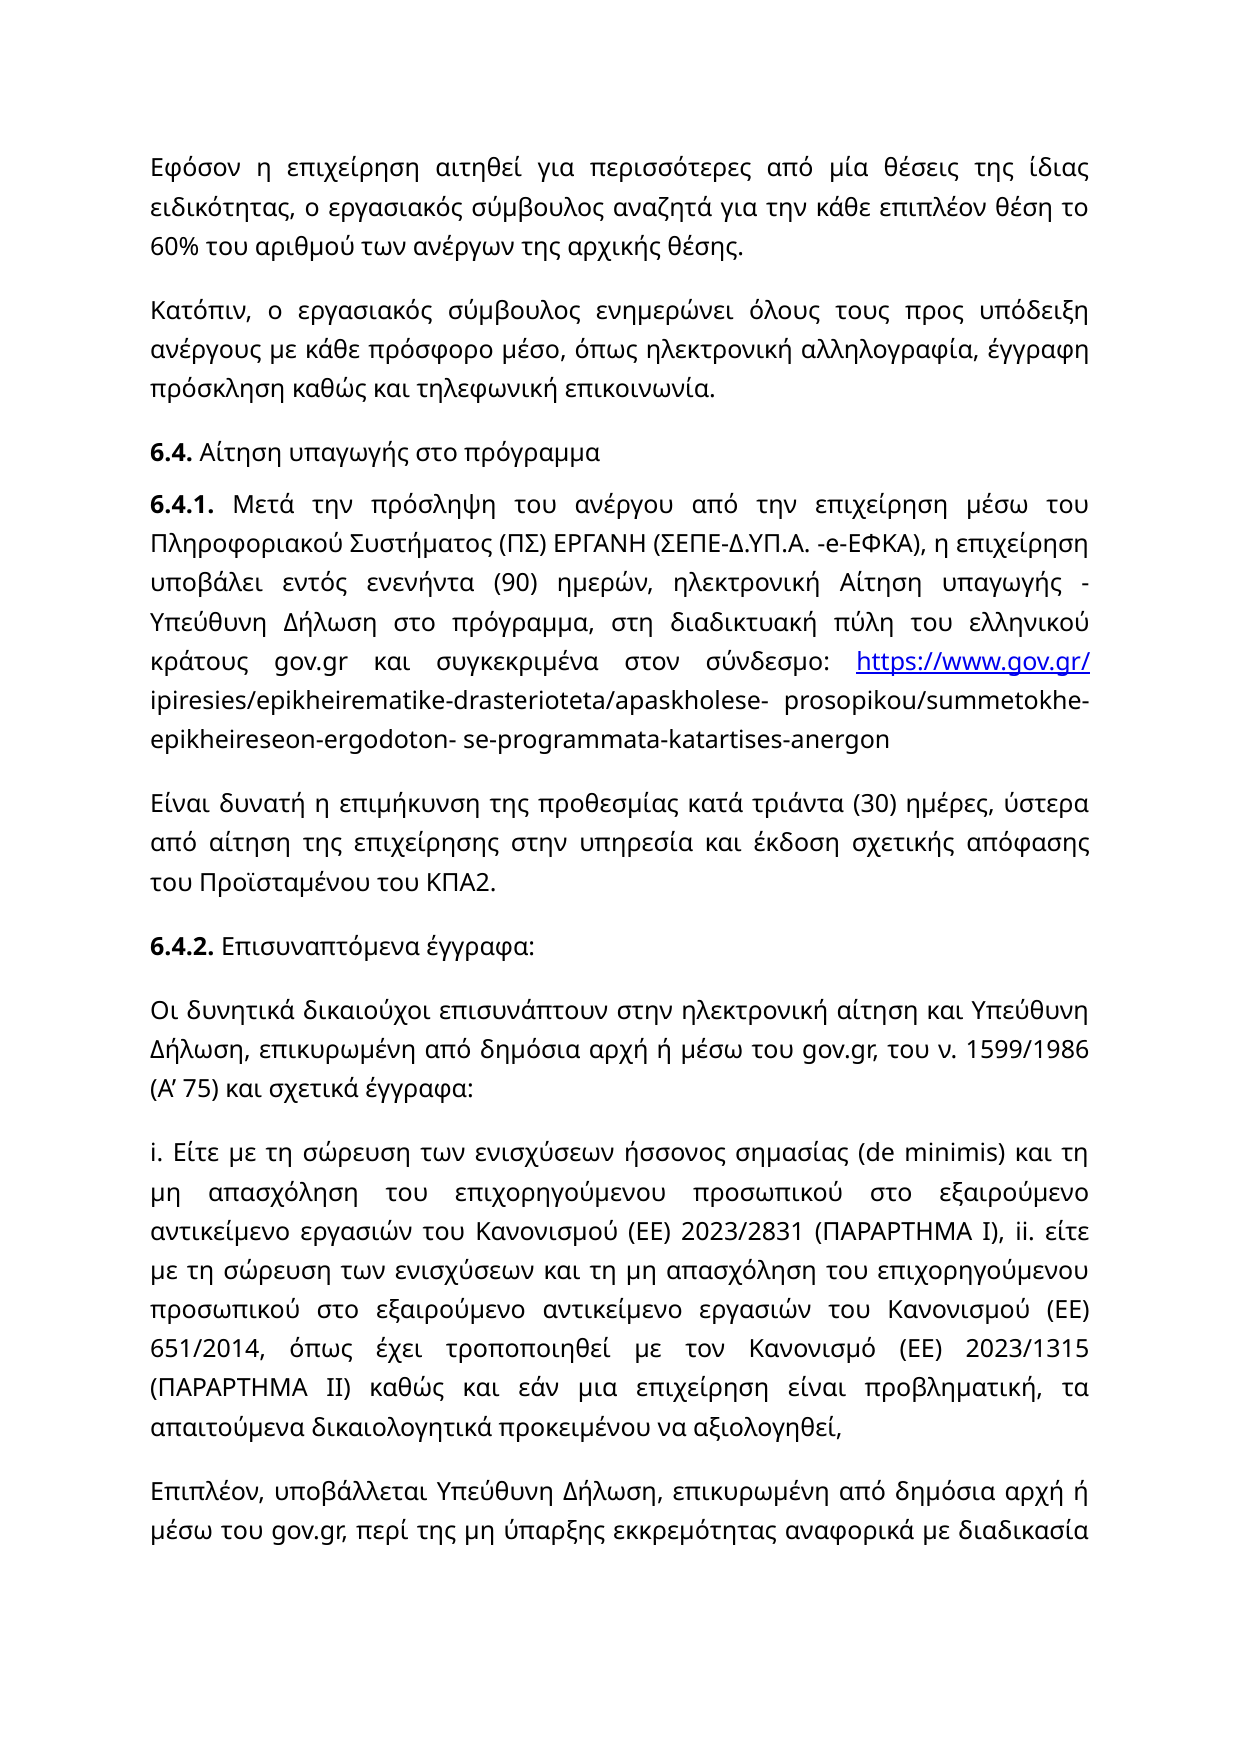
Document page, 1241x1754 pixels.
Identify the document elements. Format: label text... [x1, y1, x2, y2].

text 6.4.2. Επισυναπτόμενα έγγραφα: [150, 928, 1090, 962]
text Είναι δυνατή η επιμήκυνση της προθεσμίας κατά τριάντα (30) ημέρες, ύστερα από αίτηση της επιχείρησης στην υπηρεσία και έκδοση σχετικής απόφασης του Προϊσταμένου του ΚΠΑ2. [150, 786, 1090, 898]
text 6.4. Αίτηση υπαγωγής στο πρόγραμμα [150, 435, 1090, 469]
text i. Είτε με τη σώρευση των ενισχύσεων ήσσονος σημασίας (de minimis) και τη μη απασχόληση του επιχορηγούμενου προσωπικού στο εξαιρούμενο αντικείμενο εργασιών του Κανονισμού (ΕΕ) 2023/2831 (ΠΑΡΑΡΤΗΜΑ Ι), ii. είτε με τη σώρευση των ενισχύσεων και τη μη απασχόληση του επιχορηγούμενου προσωπικού στο εξαιρούμενο αντικείμενο εργασιών του Κανονισμού (ΕΕ) 651/2014, όπως έχει τροποποιηθεί με τον Κανονισμό (ΕΕ) 2023/1315 (ΠΑΡΑΡΤΗΜΑ ΙΙ) καθώς και εάν μια επιχείρηση είναι προβληματική, τα απαιτούμενα δικαιολογητικά προκειμένου να αξιολογηθεί, [150, 1135, 1090, 1443]
text Οι δυνητικά δικαιούχοι επισυνάπτουν στην ηλεκτρονική αίτηση και Υπεύθυνη Δήλωση, επικυρωμένη από δημόσια αρχή ή μέσω του gov.gr, του ν. 1599/1986 (Α’ 75) και σχετικά έγγραφα: [150, 992, 1090, 1105]
text Εφόσον η επιχείρηση αιτηθεί για περισσότερες από μία θέσεις της ίδιας ειδικότητας, ο εργασιακός σύμβουλος αναζητά για την κάθε επιπλέον θέση το 60% του αριθμού των ανέργων της αρχικής θέσης. [150, 150, 1090, 262]
text Κατόπιν, ο εργασιακός σύμβουλος ενημερώνει όλους τους προς υπόδειξη ανέργους με κάθε πρόσφορο μέσο, όπως ηλεκτρονική αλληλογραφία, έγγραφη πρόσκληση καθώς και τηλεφωνική επικοινωνία. [150, 292, 1090, 405]
text 6.4.1. Μετά την πρόσληψη του ανέργου από την επιχείρηση μέσω του Πληροφοριακού Συστήματος (ΠΣ) ΕΡΓΑΝΗ (ΣΕΠΕ-Δ.ΥΠ.Α. -e-ΕΦΚΑ), η επιχείρηση υποβάλει εντός ενενήντα (90) ημερών, ηλεκτρονική Αίτηση υπαγωγής - Υπεύθυνη Δήλωση στο πρόγραμμα, στη διαδικτυακή πύλη του ελληνικού κράτους gov.gr και συγκεκριμένα στον σύνδεσμο: https://www.gov.gr/ ipiresies/epikheirematike-drasterioteta/apaskholese- prosopikou/summetokhe-epikheireseon-ergodoton- se-programmata-katartises-anergon [150, 487, 1090, 756]
text Επιπλέον, υποβάλλεται Υπεύθυνη Δήλωση, επικυρωμένη από δημόσια αρχή ή μέσω του gov.gr, περί της μη ύπαρξης εκκρεμότητας αναφορικά με διαδικασία [150, 1473, 1090, 1547]
